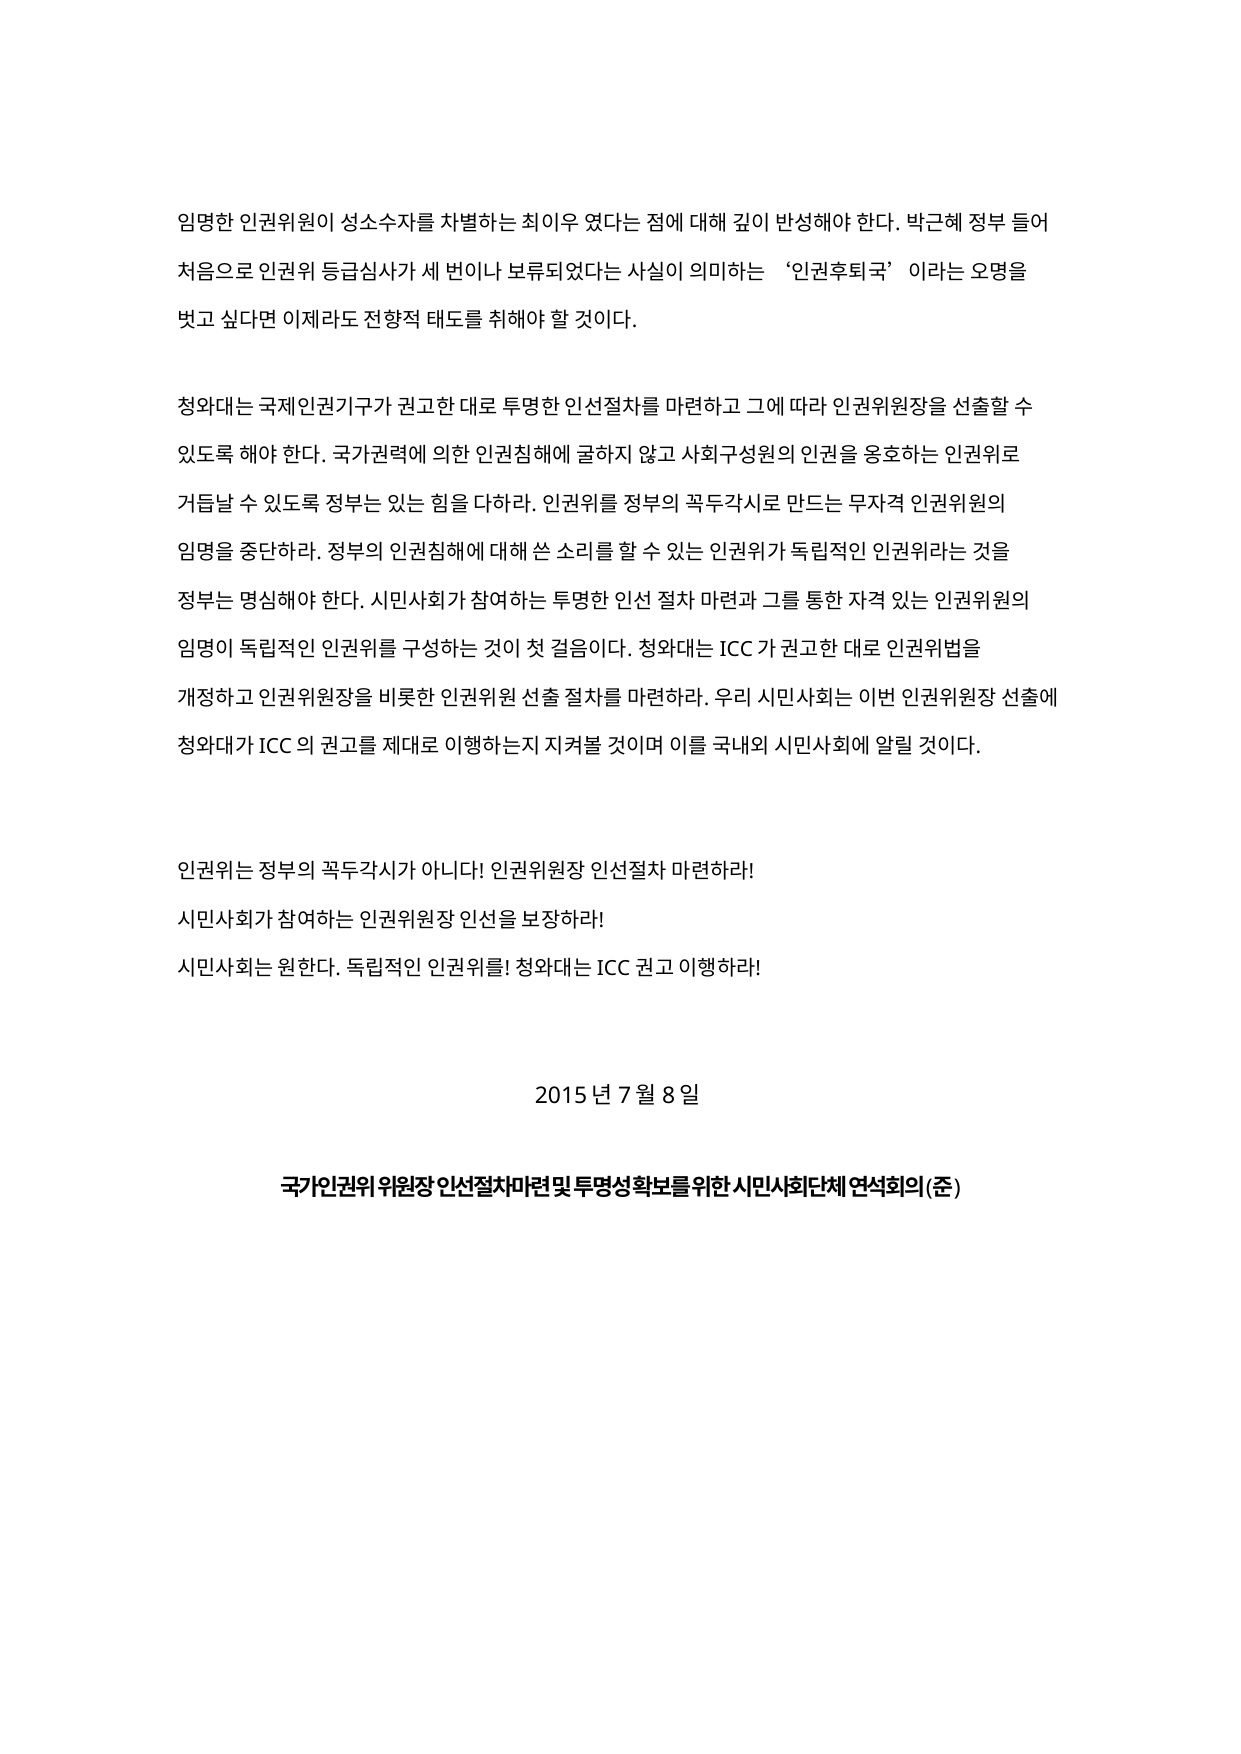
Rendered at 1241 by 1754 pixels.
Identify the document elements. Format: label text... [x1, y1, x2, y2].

text 인권위는 정부의 꼭두각시가 아니다! 인권위원장 인선절차 마련하라! [177, 854, 1063, 885]
text 임명한 인권위원이 성소수자를 차별하는 최이우 였다는 점에 대해 깊이 반성해야 한다. 박근혜 정부 들어 처음으로 인권위 등급심사가 세 번이나 보류되었다는 사실이 의미하는 ‘인권후퇴국’이라는 오명을 벗고 싶다면 이제라도 전향적 태도를 취해야 할 것이다. [177, 207, 1063, 334]
text 2015년 7월 8일 [177, 1077, 1063, 1110]
text 시민사회는 원한다. 독립적인 인권위를! 청와대는 ICC 권고 이행하라! [177, 951, 1063, 982]
text 국가인권위 위원장 인선절차마련 및 투명성 확보를 위한 시민사회단체 연석회의(준) [177, 1168, 1063, 1202]
text 청와대는 국제인권기구가 권고한 대로 투명한 인선절차를 마련하고 그에 따라 인권위원장을 선출할 수 있도록 해야 한다. 국가권력에 의한 인권침해에 굴하지 않고 사회구성원의 인권을 옹호하는 인권위로 거듭날 수 있도록 정부는 있는 힘을 다하라. 인권위를 정부의 꼭두각시로 만드는 무자격 인권위원의 임명을 중단하라. 정부의 인권침해에 대해 쓴 소리를 할 수 있는 인권위가 독립적인 인권위라는 것을 정부는 명심해야 한다. 시민사회가 참여하는 투명한 인선 절차 마련과 그를 통한 자격 있는 인권위원의 임명이 독립적인 인권위를 구성하는 것이 첫 걸음이다. 청와대는 ICC가 권고한 대로 인권위법을 개정하고 인권위원장을 비롯한 인권위원 선출 절차를 마련하라. 우리 시민사회는 이번 인권위원장 선출에 청와대가 ICC의 권고를 제대로 이행하는지 지켜볼 것이며 이를 국내외 시민사회에 알릴 것이다. [177, 390, 1063, 759]
text 시민사회가 참여하는 인권위원장 인선을 보장하라! [177, 903, 1063, 933]
